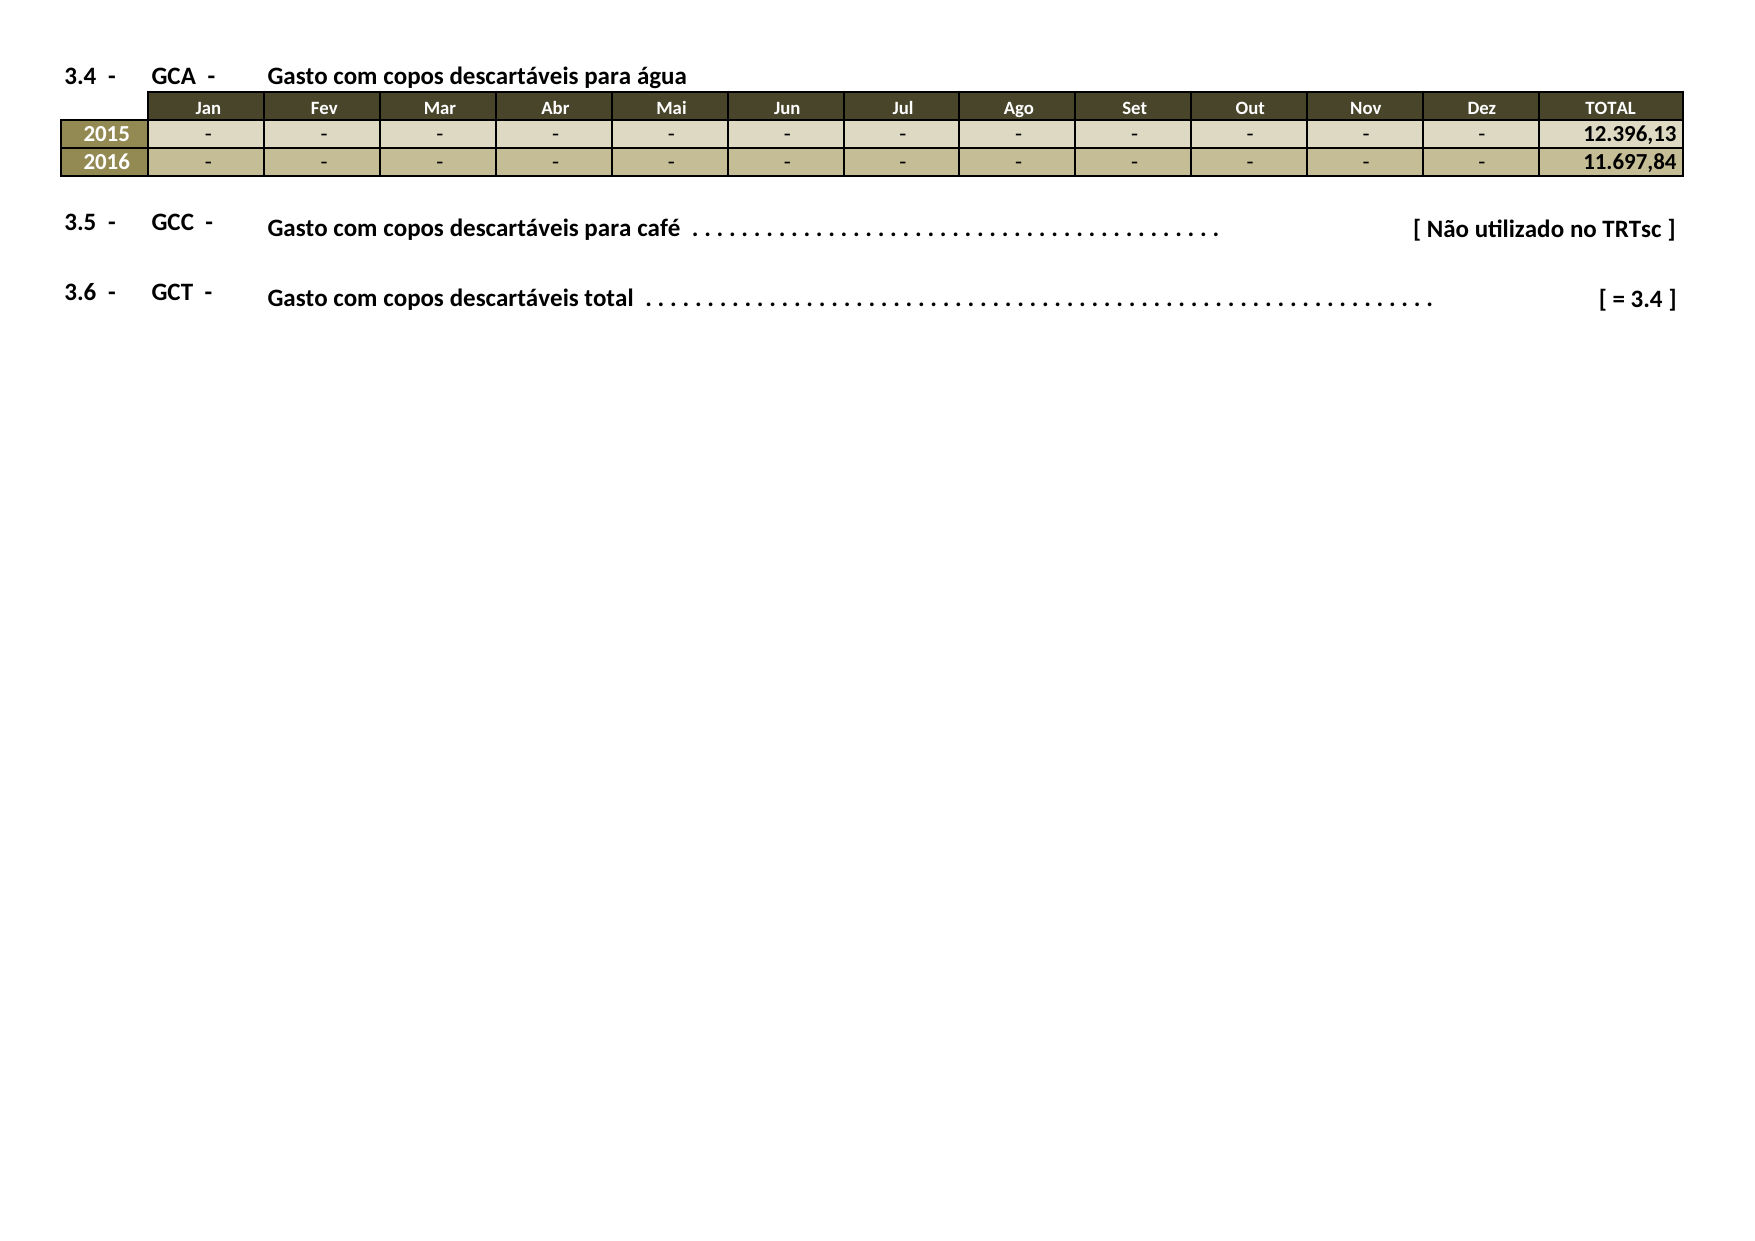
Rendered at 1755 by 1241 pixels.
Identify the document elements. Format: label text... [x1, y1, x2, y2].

table_header TOTAL [1540, 93, 1682, 119]
list - GCA - Gasto com copos descartáveis para água [64, 60, 1704, 91]
table_cell - [497, 121, 611, 147]
text [ = 3.4 ] [1598, 283, 1704, 313]
list - GCC - [64, 207, 217, 237]
table_cell - [845, 121, 958, 147]
table_header Jun [729, 93, 843, 119]
table_cell - [1076, 149, 1190, 175]
table_cell 2015 [62, 121, 147, 147]
table_header Mai [613, 93, 727, 119]
table_header Jan [149, 93, 263, 119]
table_cell - [381, 149, 495, 175]
table_cell - [149, 121, 263, 147]
table_header Dez [1424, 93, 1538, 119]
table_cell - [1424, 121, 1538, 147]
table_header Mar [381, 93, 495, 119]
table_cell - [1192, 121, 1306, 147]
table_cell - [1308, 121, 1422, 147]
table_cell - [960, 149, 1074, 175]
table_cell - [1424, 149, 1538, 175]
table_cell - [497, 149, 611, 175]
table_cell 12.396,13 [1540, 121, 1682, 147]
table_cell - [1308, 149, 1422, 175]
table_cell - [1076, 121, 1190, 147]
table_cell - [149, 149, 263, 175]
table_cell - [381, 121, 495, 147]
table_header [61, 91, 147, 119]
list - GCT - [64, 276, 217, 307]
table_cell - [613, 149, 727, 175]
table_cell - [1192, 149, 1306, 175]
table_header Ago [960, 93, 1074, 119]
table_header Nov [1308, 93, 1422, 119]
table_header Abr [497, 93, 611, 119]
text Gasto com copos descartáveis total . . . . . . . . . . . . . . . . . . . . . . . . . . . . . . . . . . . . . . . . . . . . . . . . . . . . . . . . . . . . . . . . [267, 282, 1441, 312]
table_cell - [613, 121, 727, 147]
text Gasto com copos descartáveis para café . . . . . . . . . . . . . . . . . . . . . . . . . . . . . . . . . . . . . . . . . . . [267, 212, 1226, 242]
table_cell - [960, 121, 1074, 147]
table_cell 11.697,84 [1540, 149, 1682, 175]
table_cell - [729, 121, 843, 147]
table_cell 2016 [62, 149, 147, 175]
table_cell - [845, 149, 958, 175]
table_cell - [729, 149, 843, 175]
table_header Jul [845, 93, 958, 119]
table_cell - [265, 149, 379, 175]
text [ Não utilizado no TRTsc ] [1413, 213, 1704, 243]
table_header Out [1192, 93, 1306, 119]
table_header Fev [265, 93, 379, 119]
table_cell - [265, 121, 379, 147]
table_header Set [1076, 93, 1190, 119]
